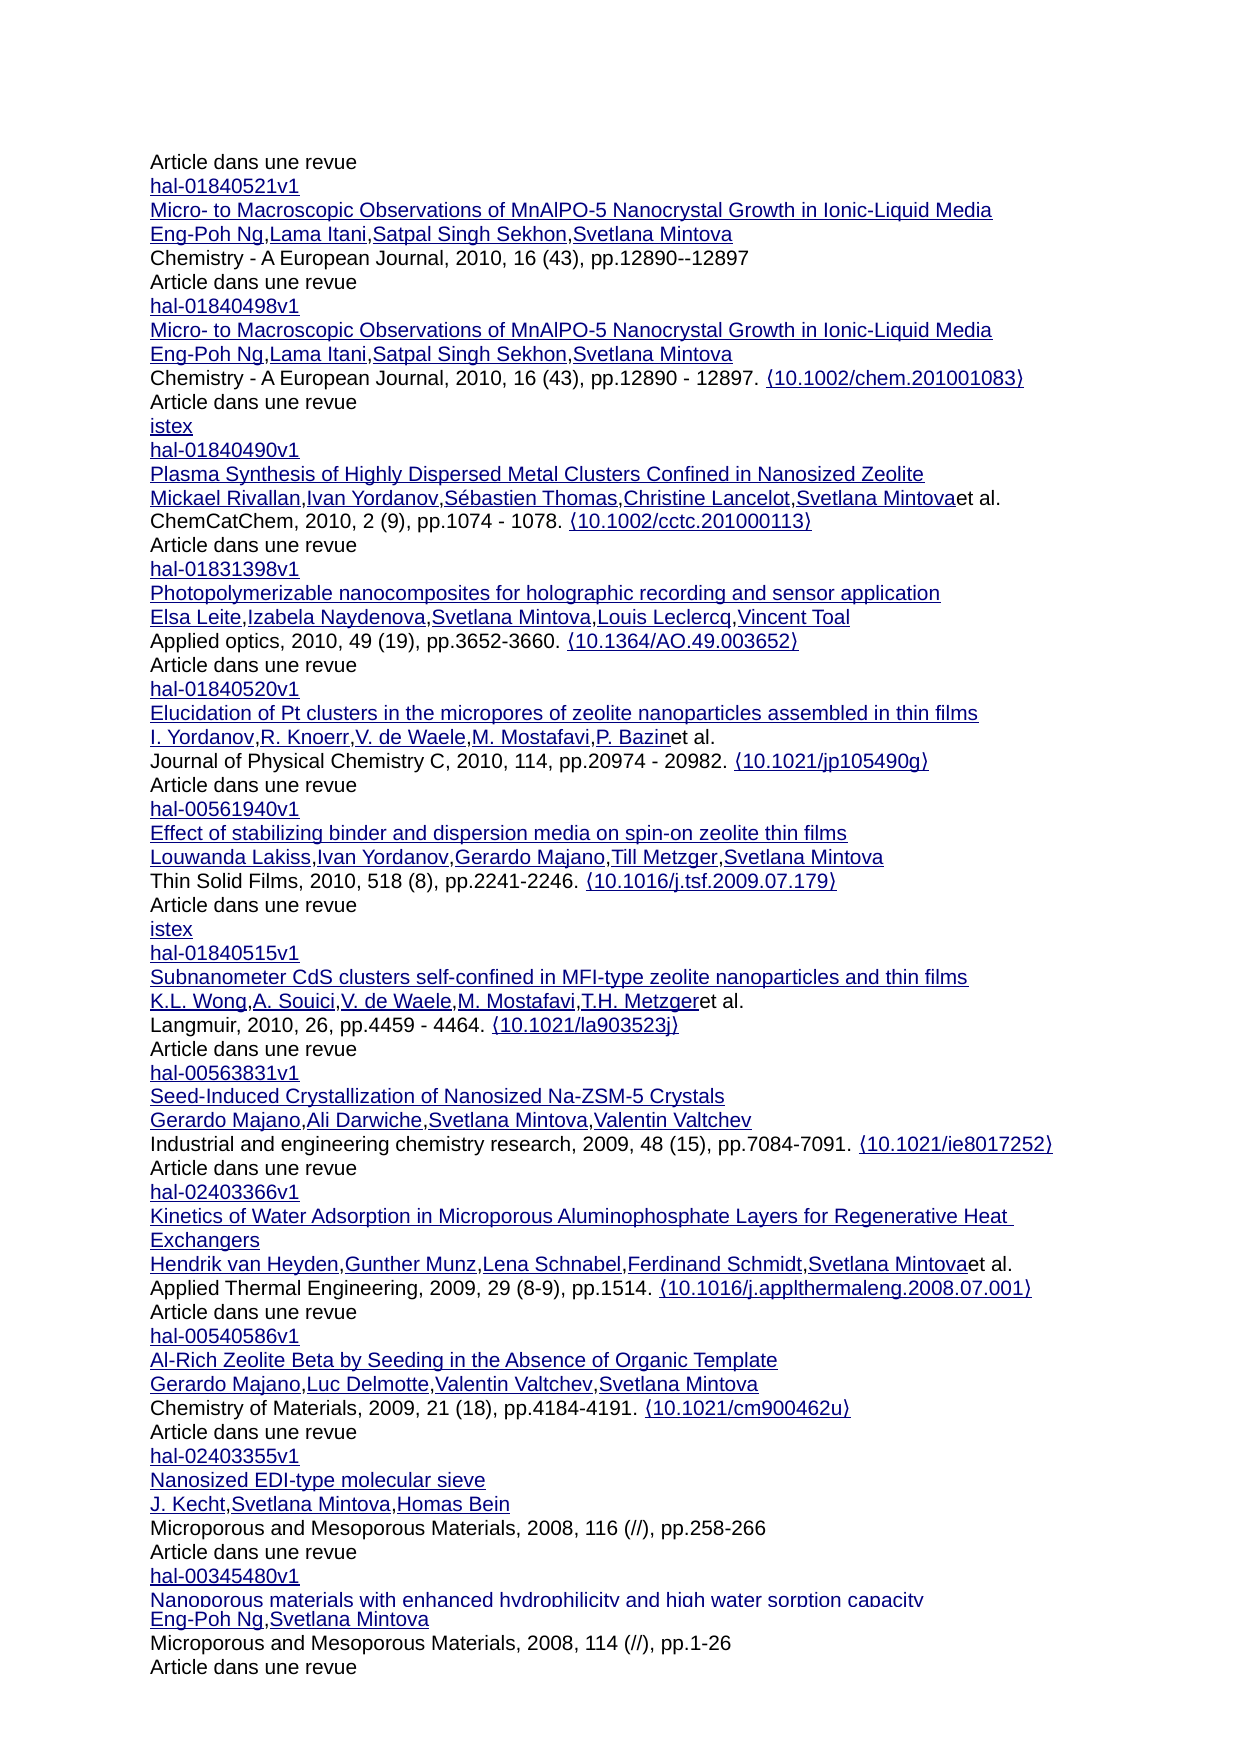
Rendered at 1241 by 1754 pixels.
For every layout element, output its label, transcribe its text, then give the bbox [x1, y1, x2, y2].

table_cell Kinetics of Water Adsorption in Microporous Aluminophosphate Layers for Regenerative Heat Exchangers Hendrik van Heyden,Gunther Munz,Lena Schnabel,Ferdinand Schmidt,Svetlana Mintovaet al. Applied Thermal Engineering, 2009, 29 (8-9), pp.1514. ⟨10.1016/j.applthermaleng.2008.07.001⟩ Article dans une revue hal-00540586v1 [150, 1204, 1090, 1348]
table_cell Nanosized EDI-type molecular sieve J. Kecht,Svetlana Mintova,Homas Bein Microporous and Mesoporous Materials, 2008, 116 (//), pp.258-266 Article dans une revue hal-00345480v1 [150, 1468, 1090, 1587]
table_cell Elucidation of Pt clusters in the micropores of zeolite nanoparticles assembled in thin films I. Yordanov,R. Knoerr,V. de Waele,M. Mostafavi,P. Bazinet al. Journal of Physical Chemistry C, 2010, 114, pp.20974 - 20982. ⟨10.1021/jp105490g⟩ Article dans une revue hal-00561940v1 [150, 701, 1090, 821]
table_cell Subnanometer CdS clusters self-confined in MFI-type zeolite nanoparticles and thin films K.L. Wong,A. Souici,V. de Waele,M. Mostafavi,T.H. Metzgeret al. Langmuir, 2010, 26, pp.4459 - 4464. ⟨10.1021/la903523j⟩ Article dans une revue hal-00563831v1 [150, 965, 1090, 1084]
table_cell Article dans une revue hal-01840521v1 [150, 150, 1090, 198]
table_cell Nanoporous materials with enhanced hydrophilicity and high water sorption capacity Eng-Poh Ng,Svetlana Mintova Microporous and Mesoporous Materials, 2008, 114 (//), pp.1-26 Article dans une revue [150, 1588, 1090, 1679]
table_cell Plasma Synthesis of Highly Dispersed Metal Clusters Confined in Nanosized Zeolite Mickael Rivallan,Ivan Yordanov,Sébastien Thomas,Christine Lancelot,Svetlana Mintovaet al. ChemCatChem, 2010, 2 (9), pp.1074 - 1078. ⟨10.1002/cctc.201000113⟩ Article dans une revue hal-01831398v1 [150, 461, 1090, 581]
table_cell Photopolymerizable nanocomposites for holographic recording and sensor application Elsa Leite,Izabela Naydenova,Svetlana Mintova,Louis Leclercq,Vincent Toal Applied optics, 2010, 49 (19), pp.3652-3660. ⟨10.1364/AO.49.003652⟩ Article dans une revue hal-01840520v1 [150, 581, 1090, 701]
table_cell Al-Rich Zeolite Beta by Seeding in the Absence of Organic Template Gerardo Majano,Luc Delmotte,Valentin Valtchev,Svetlana Mintova Chemistry of Materials, 2009, 21 (18), pp.4184-4191. ⟨10.1021/cm900462u⟩ Article dans une revue hal-02403355v1 [150, 1348, 1090, 1468]
table_cell Micro- to Macroscopic Observations of MnAlPO-5 Nanocrystal Growth in Ionic-Liquid Media Eng-Poh Ng,Lama Itani,Satpal Singh Sekhon,Svetlana Mintova Chemistry - A European Journal, 2010, 16 (43), pp.12890--12897 Article dans une revue hal-01840498v1 [150, 198, 1090, 318]
table_cell Micro- to Macroscopic Observations of MnAlPO-5 Nanocrystal Growth in Ionic-Liquid Media Eng-Poh Ng,Lama Itani,Satpal Singh Sekhon,Svetlana Mintova Chemistry - A European Journal, 2010, 16 (43), pp.12890 - 12897. ⟨10.1002/chem.201001083⟩ Article dans une revue istex hal-01840490v1 [150, 318, 1090, 461]
table_cell Seed-Induced Crystallization of Nanosized Na-ZSM-5 Crystals Gerardo Majano,Ali Darwiche,Svetlana Mintova,Valentin Valtchev Industrial and engineering chemistry research, 2009, 48 (15), pp.7084-7091. ⟨10.1021/ie8017252⟩ Article dans une revue hal-02403366v1 [150, 1084, 1090, 1204]
table_cell Effect of stabilizing binder and dispersion media on spin-on zeolite thin films Louwanda Lakiss,Ivan Yordanov,Gerardo Majano,Till Metzger,Svetlana Mintova Thin Solid Films, 2010, 518 (8), pp.2241-2246. ⟨10.1016/j.tsf.2009.07.179⟩ Article dans une revue istex hal-01840515v1 [150, 821, 1090, 964]
